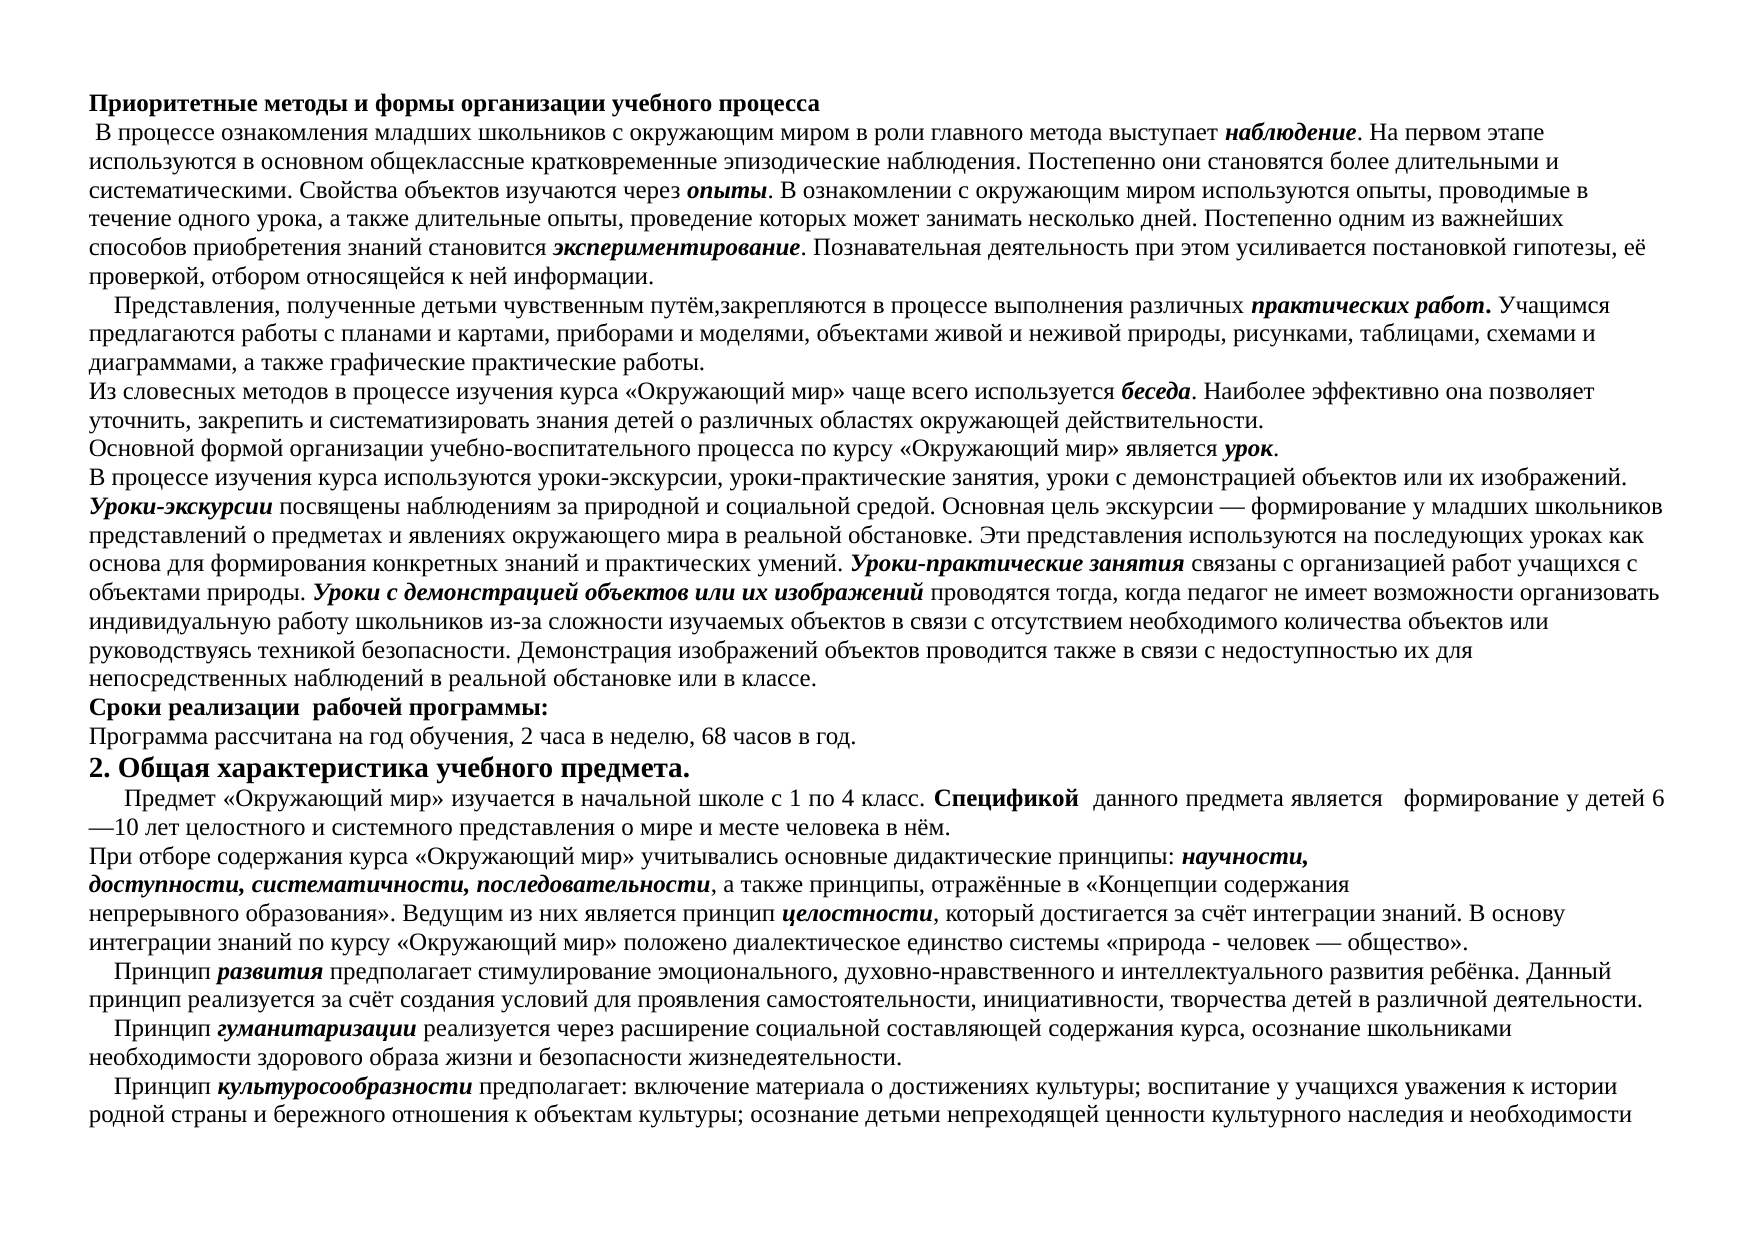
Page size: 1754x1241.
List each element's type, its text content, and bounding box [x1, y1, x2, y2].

text Принцип развития предполагает стимулирование эмоционального, духовно-нравственного и интеллектуального развития ребёнка. Данный принцип реализуется за счёт создания условий для проявления самостоятельности, инициативности, творчества детей в различной деятельности. [88, 956, 1665, 1013]
text Предмет «Окружающий мир» изучается в начальной школе с 1 по 4 класс. Спецификой данного предмета является формирование у детей 6—10 лет целостного и системного представления о мире и месте человека в нём. [88, 783, 1665, 841]
text 2. Общая характеристика учебного предмета. [88, 750, 1665, 783]
text Принцип гуманитаризации реализуется через расширение социальной составляющей содержания курса, осознание школьниками необходимости здорового образа жизни и безопасности жизнедеятельности. [88, 1013, 1665, 1071]
text Основной формой организации учебно-воспитательного процесса по курсу «Окружающий мир» является урок. [88, 433, 1665, 462]
text Из словесных методов в процессе изучения курса «Окружающий мир» чаще всего используется беседа. Наиболее эффективно она позволяет уточнить, закрепить и систематизировать знания детей о различных областях окружающей действительности. [88, 376, 1665, 433]
text Представления, полученные детьми чувственным путём,закрепляются в процессе выполнения различных практических работ. Учащимся предлагаются работы с планами и картами, приборами и моделями, объектами живой и неживой природы, рисунками, таблицами, схемами и диаграммами, а также графические практические работы. [88, 290, 1665, 376]
text При отборе содержания курса «Окружающий мир» учитывались основные дидактические принципы: научности, [88, 841, 1665, 869]
text В процессе ознакомления младших школьников с окружающим миром в роли главного метода выступает наблюдение. На первом этапе используются в основном общеклассные кратковременные эпизодические наблюдения. Постепенно они становятся более длительными и систематическими. Свойства объектов изучаются через опыты. В ознакомлении с окружающим миром используются опыты, проводимые в течение одного урока, а также длительные опыты, проведение которых может занимать несколько дней. Постепенно одним из важнейших способов приобретения знаний становится экспериментирование. Познавательная деятельность при этом усиливается постановкой гипотезы, её проверкой, отбором относящейся к ней информации. [88, 117, 1665, 290]
text Программа рассчитана на год обучения, 2 часа в неделю, 68 часов в год. [88, 721, 1665, 750]
text доступности, систематичности, последовательности, а также принципы, отражённые в «Концепции содержания [88, 869, 1665, 898]
text Приоритетные методы и формы организации учебного процесса [88, 88, 1665, 117]
text непрерывного образования». Ведущим из них является принцип целостности, который достигается за счёт интеграции знаний. В основу интеграции знаний по курсу «Окружающий мир» положено диалектическое единство системы «природа - человек — общество». [88, 898, 1665, 956]
text Сроки реализации рабочей программы: [88, 692, 1665, 721]
text Принцип культуросообразности предполагает: включение материала о достижениях культуры; воспитание у учащихся уважения к истории родной страны и бережного отношения к объектам культуры; осознание детьми непреходящей ценности культурного наследия и необходимости [88, 1071, 1665, 1128]
text В процессе изучения курса используются уроки-экскурсии, уроки-практические занятия, уроки с демонстрацией объектов или их изображений. Уроки-экскурсии посвящены наблюдениям за природной и социальной средой. Основная цель экскурсии — формирование у младших школьников представлений о предметах и явлениях окружающего мира в реальной обстановке. Эти представления используются на последующих уроках как основа для формирования конкретных знаний и практических умений. Уроки-практические занятия связаны с организацией работ учащихся с объектами природы. Уроки с демонстрацией объектов или их изображений проводятся тогда, когда педагог не имеет возможности организовать индивидуальную работу школьников из-за сложности изучаемых объектов в связи с отсутствием необходимого количества объектов или руководствуясь техникой безопасности. Демонстрация изображений объектов проводится также в связи с недоступностью их для непосредственных наблюдений в реальной обстановке или в классе. [88, 462, 1665, 692]
